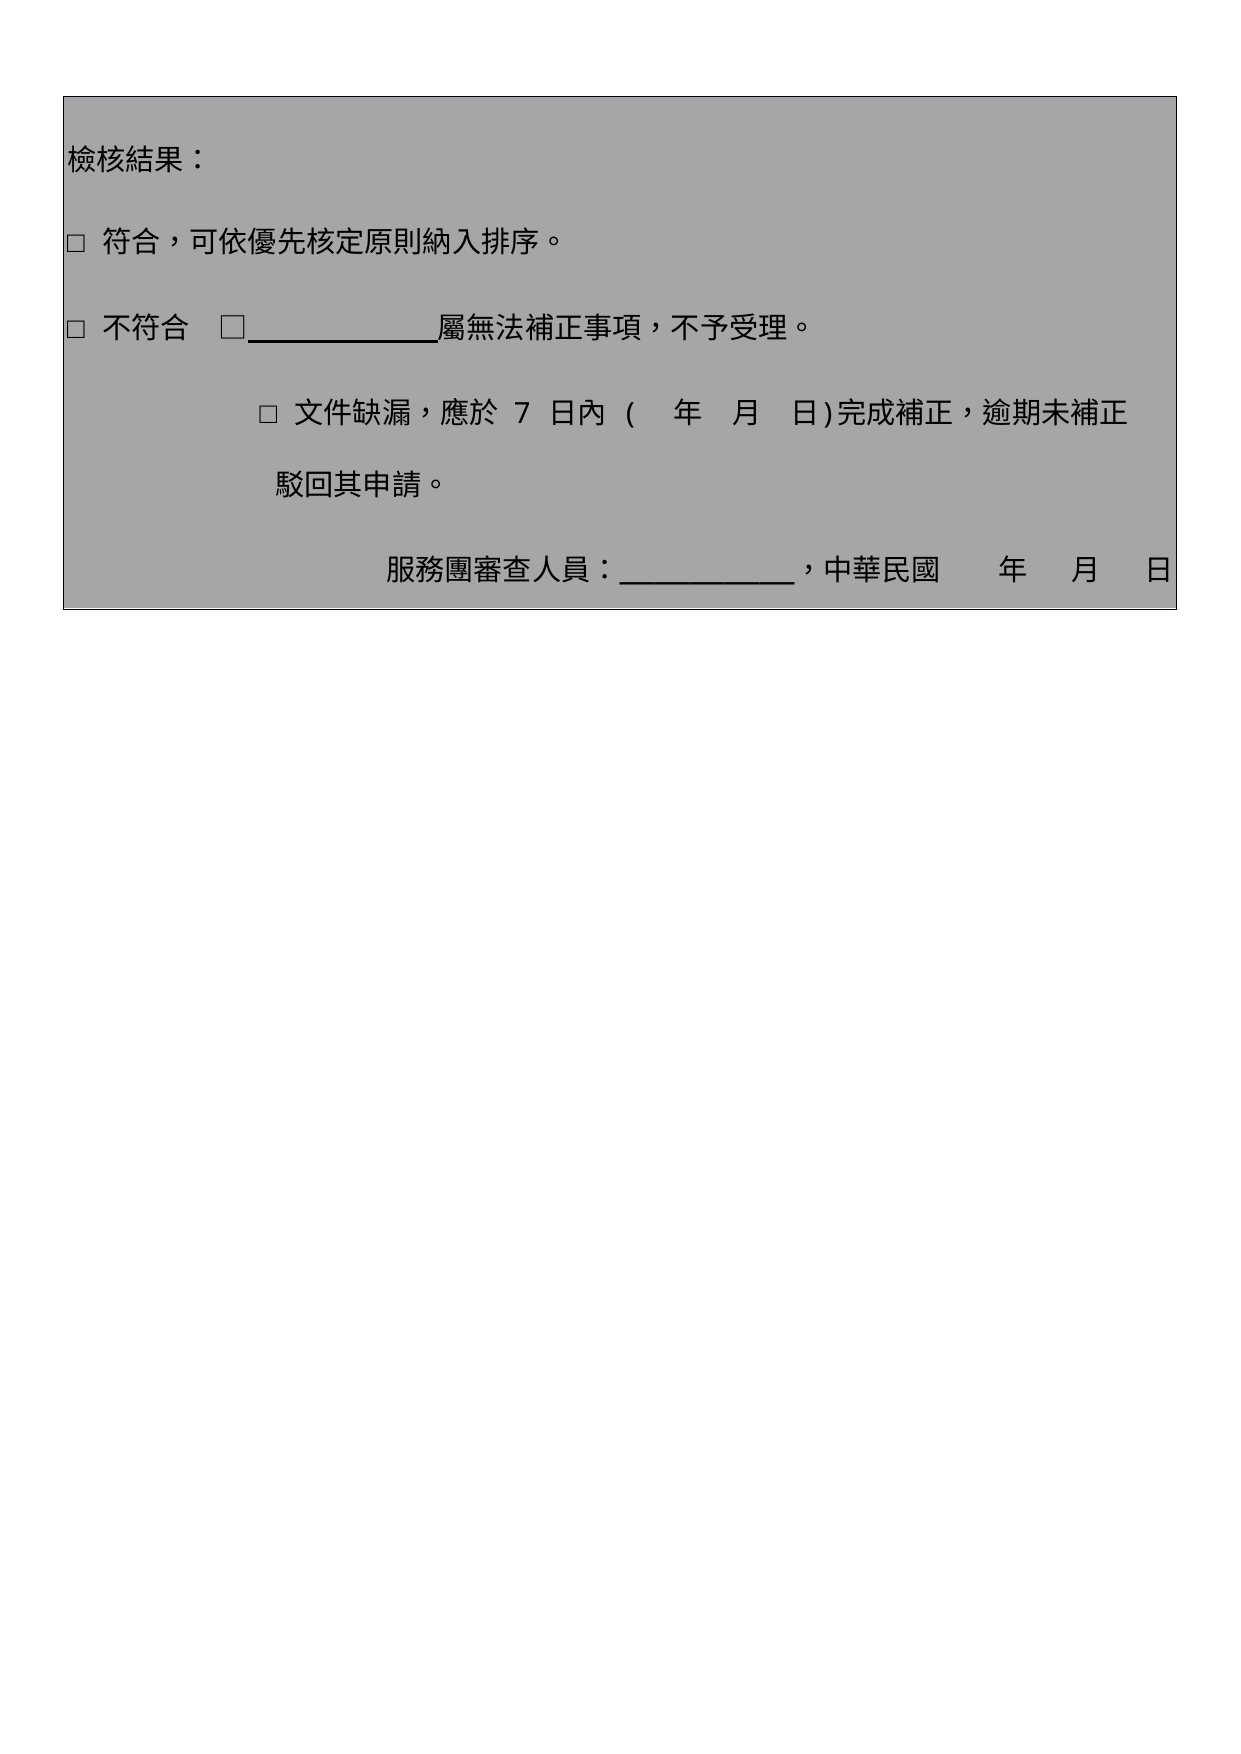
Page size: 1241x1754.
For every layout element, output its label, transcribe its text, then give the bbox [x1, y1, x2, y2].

table_cell 檢核結果： □ 符合，可依優先核定原則納入排序。 □ 不符合 □ 屬無法補正事項，不予受理。 □ 文件缺漏，應於 7 日內 ( 年 月 日)完成補正，逾期未補正駁回其申請。 服務團審查人員：__________，中華民國 年 月 日 [64, 97, 1176, 608]
